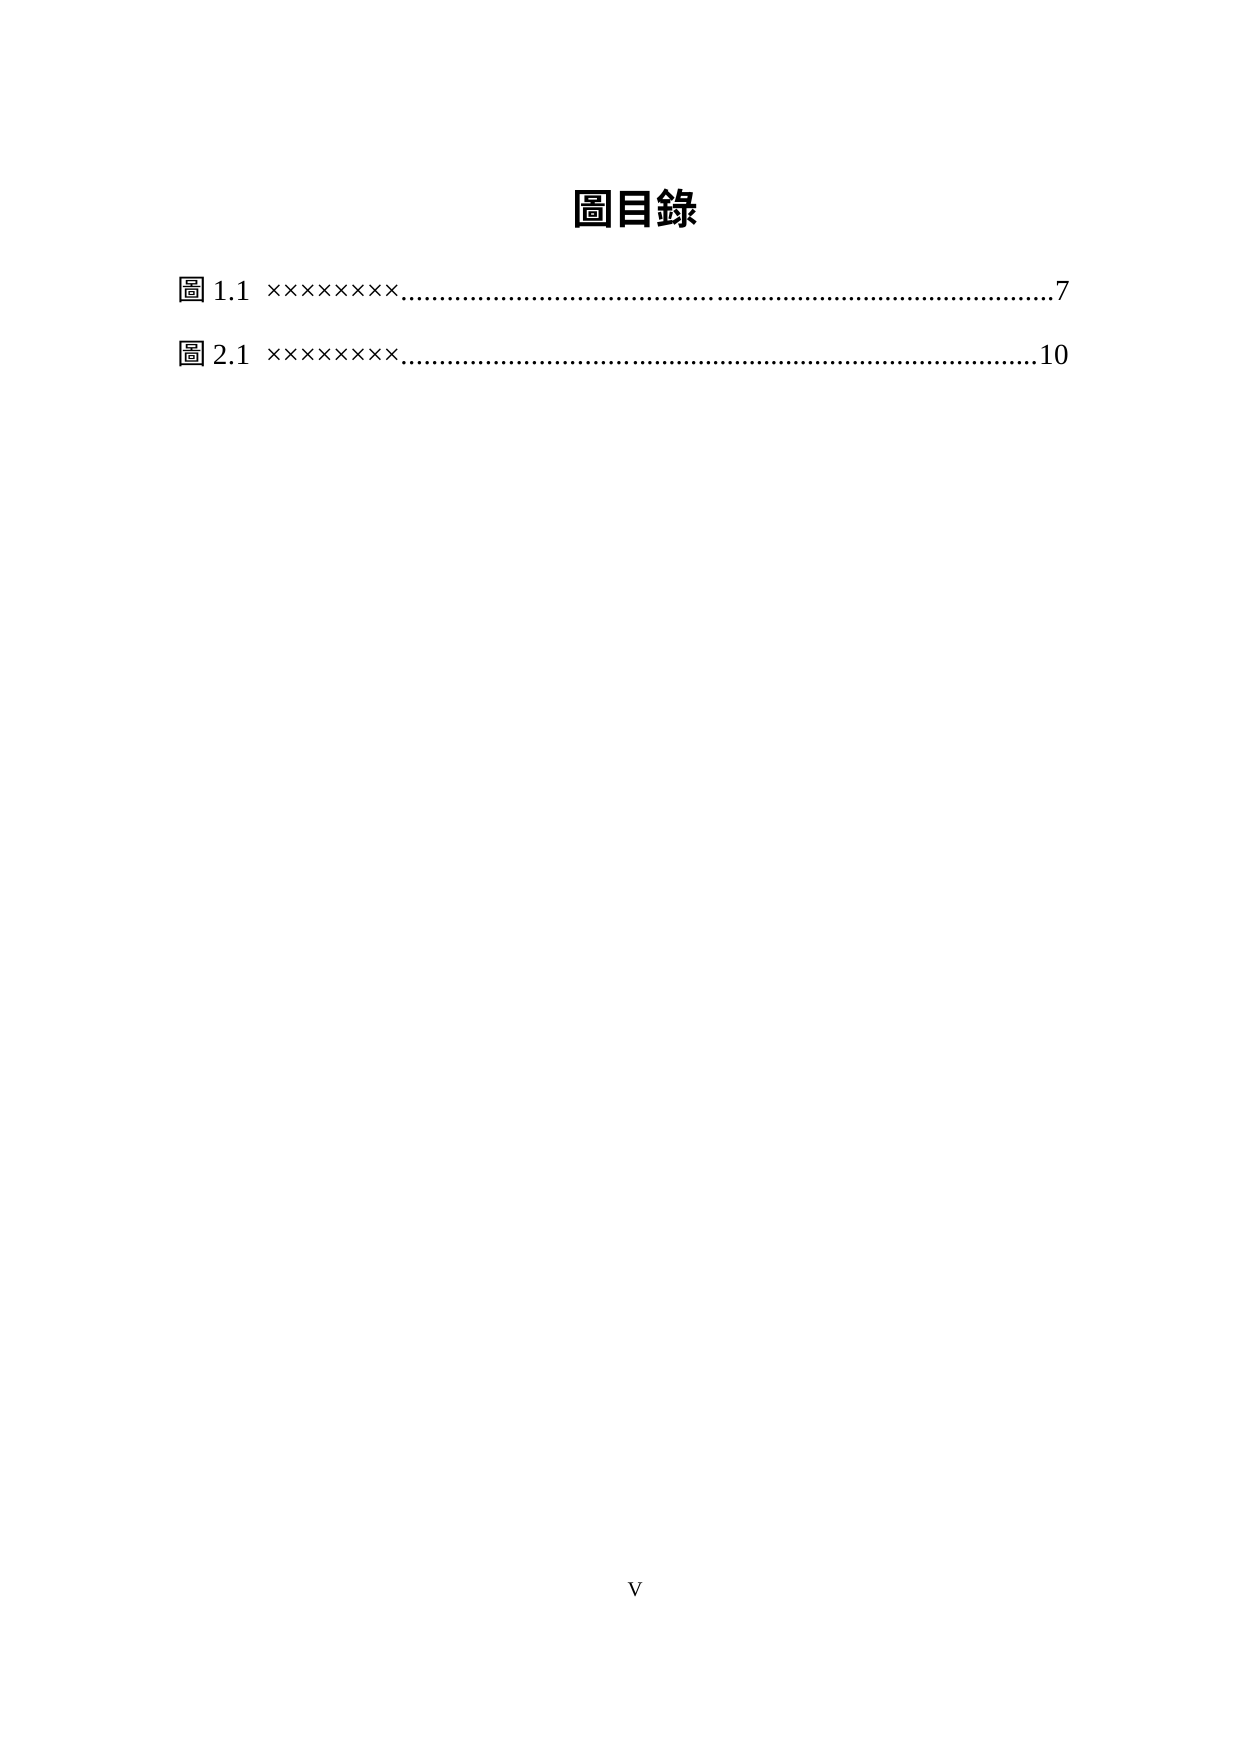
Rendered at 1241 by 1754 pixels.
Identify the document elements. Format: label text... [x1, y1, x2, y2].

text 圖1.1 ××××××××......................................... 7 [177, 267, 1092, 309]
text 圖目錄 [177, 176, 1092, 237]
text 圖2.1 ××××××××.............................. 10 [177, 330, 1092, 373]
